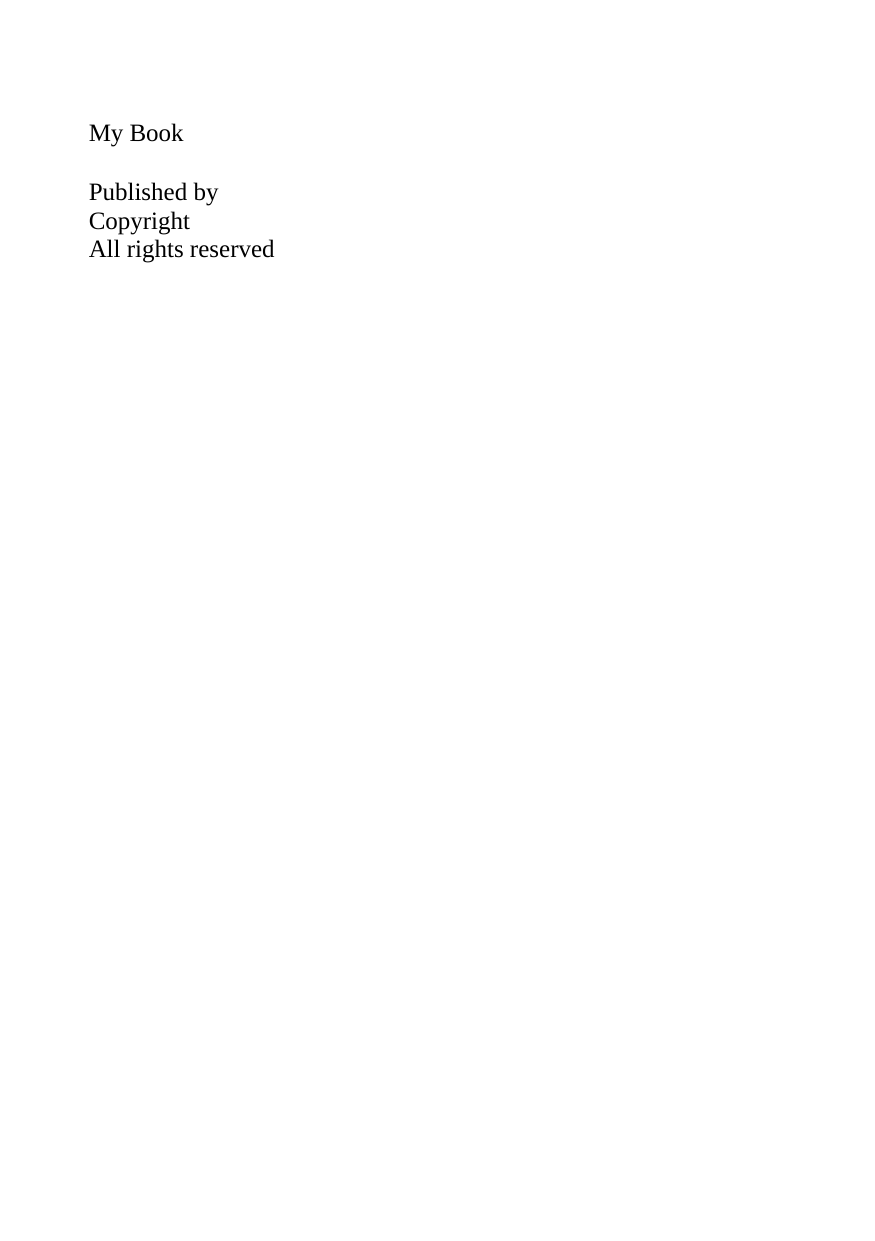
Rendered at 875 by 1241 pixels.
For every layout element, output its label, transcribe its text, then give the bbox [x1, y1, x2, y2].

text All rights reserved [88, 234, 726, 263]
text Copyright [88, 206, 726, 234]
text Published by [88, 177, 726, 206]
